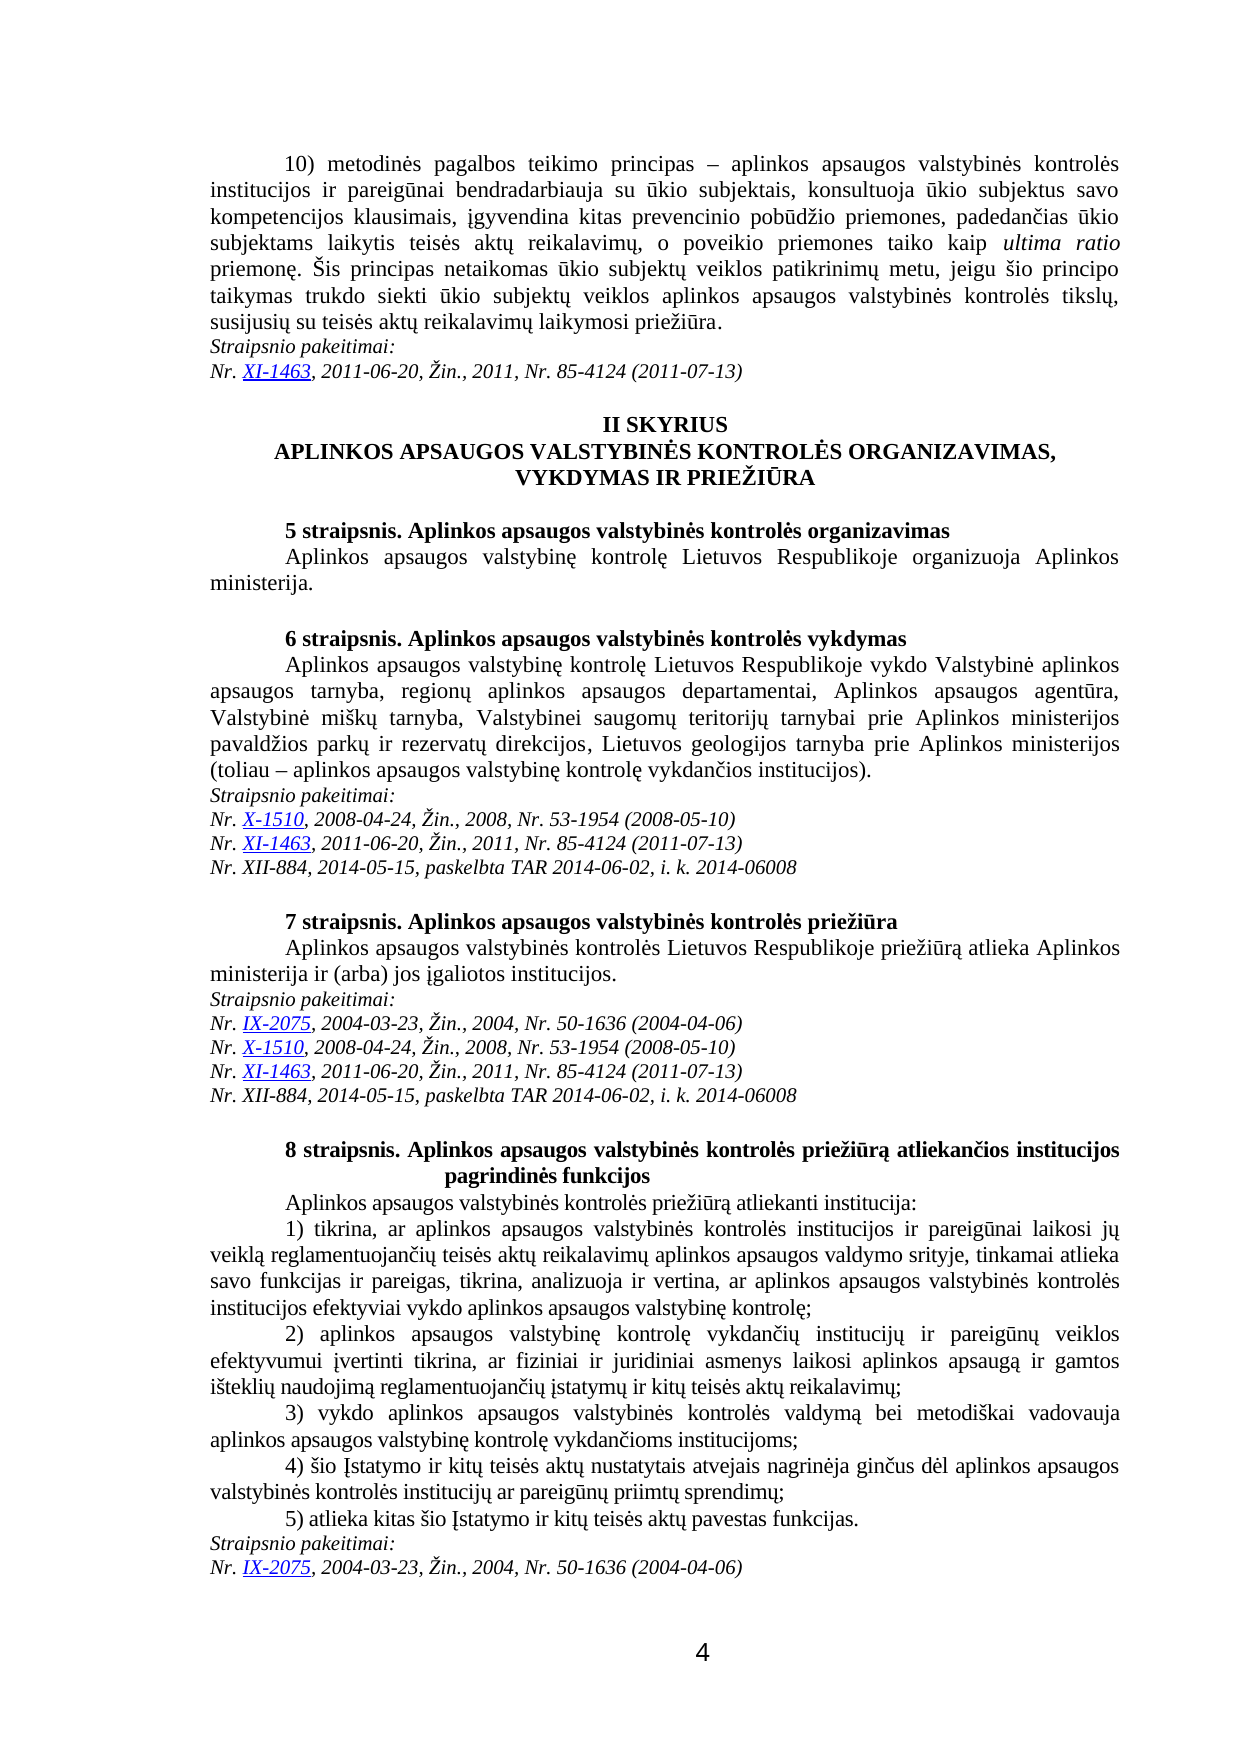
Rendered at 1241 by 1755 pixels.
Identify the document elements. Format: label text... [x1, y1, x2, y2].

text Straipsnio pakeitimai: [210, 1531, 1120, 1555]
text Straipsnio pakeitimai: [210, 334, 1120, 358]
text Nr. XI-1463, 2011-06-20, Žin., 2011, Nr. 85-4124 (2011-07-13) [210, 358, 1120, 383]
text 10) metodinės pagalbos teikimo principas – aplinkos apsaugos valstybinės kontrolės institucijos ir pareigūnai bendradarbiauja su ūkio subjektais, konsultuoja ūkio subjektus savo kompetencijos klausimais, įgyvendina kitas prevencinio pobūdžio priemones, padedančias ūkio subjektams laikytis teisės aktų reikalavimų, o poveikio priemones taiko kaip ultima ratio priemonę. Šis principas netaikomas ūkio subjektų veiklos patikrinimų metu, jeigu šio principo taikymas trukdo siekti ūkio subjektų veiklos aplinkos apsaugos valstybinės kontrolės tikslų, susijusių su teisės aktų reikalavimų laikymosi priežiūra. [210, 150, 1120, 334]
text APLINKOS APSAUGOS VALSTYBINĖS KONTROLĖS ORGANIZAVIMAS, VYKDYMAS IR PRIEŽIŪRA [210, 438, 1120, 490]
text Nr. X-1510, 2008-04-24, Žin., 2008, Nr. 53-1954 (2008-05-10) [210, 1035, 1120, 1059]
text 1) tikrina, ar aplinkos apsaugos valstybinės kontrolės institucijos ir pareigūnai laikosi jų veiklą reglamentuojančių teisės aktų reikalavimų aplinkos apsaugos valdymo srityje, tinkamai atlieka savo funkcijas ir pareigas, tikrina, analizuoja ir vertina, ar aplinkos apsaugos valstybinės kontrolės institucijos efektyviai vykdo aplinkos apsaugos valstybinę kontrolę; [210, 1215, 1120, 1320]
text Nr. IX-2075, 2004-03-23, Žin., 2004, Nr. 50-1636 (2004-04-06) [210, 1011, 1120, 1035]
text Nr. X-1510, 2008-04-24, Žin., 2008, Nr. 53-1954 (2008-05-10) [210, 807, 1120, 831]
text Nr. XI-1463, 2011-06-20, Žin., 2011, Nr. 85-4124 (2011-07-13) [210, 831, 1120, 855]
text 3) vykdo aplinkos apsaugos valstybinės kontrolės valdymą bei metodiškai vadovauja aplinkos apsaugos valstybinę kontrolę vykdančioms institucijoms; [210, 1399, 1120, 1452]
text Nr. XI-1463, 2011-06-20, Žin., 2011, Nr. 85-4124 (2011-07-13) [210, 1059, 1120, 1083]
text Nr. XII-884, 2014-05-15, paskelbta TAR 2014-06-02, i. k. 2014-06008 [210, 855, 1120, 879]
text 8 straipsnis. Aplinkos apsaugos valstybinės kontrolės priežiūrą atliekančios institucijos pagrindinės funkcijos [285, 1136, 1120, 1188]
text Aplinkos apsaugos valstybinę kontrolę Lietuvos Respublikoje vykdo Valstybinė aplinkos apsaugos tarnyba, regionų aplinkos apsaugos departamentai, Aplinkos apsaugos agentūra, Valstybinė miškų tarnyba, Valstybinei saugomų teritorijų tarnybai prie Aplinkos ministerijos pavaldžios parkų ir rezervatų direkcijos, Lietuvos geologijos tarnyba prie Aplinkos ministerijos (toliau – aplinkos apsaugos valstybinę kontrolę vykdančios institucijos). [210, 651, 1120, 783]
text Aplinkos apsaugos valstybinės kontrolės priežiūrą atliekanti institucija: [210, 1188, 1120, 1215]
text 4) šio Įstatymo ir kitų teisės aktų nustatytais atvejais nagrinėja ginčus dėl aplinkos apsaugos valstybinės kontrolės institucijų ar pareigūnų priimtų sprendimų; [210, 1452, 1120, 1505]
text 6 straipsnis. Aplinkos apsaugos valstybinės kontrolės vykdymas [210, 624, 1120, 651]
text 2) aplinkos apsaugos valstybinę kontrolę vykdančių institucijų ir pareigūnų veiklos efektyvumui įvertinti tikrina, ar fiziniai ir juridiniai asmenys laikosi aplinkos apsaugą ir gamtos išteklių naudojimą reglamentuojančių įstatymų ir kitų teisės aktų reikalavimų; [210, 1320, 1120, 1399]
text Nr. XII-884, 2014-05-15, paskelbta TAR 2014-06-02, i. k. 2014-06008 [210, 1083, 1120, 1107]
text Aplinkos apsaugos valstybinės kontrolės Lietuvos Respublikoje priežiūrą atlieka Aplinkos ministerija ir (arba) jos įgaliotos institucijos. [210, 934, 1120, 987]
text Nr. IX-2075, 2004-03-23, Žin., 2004, Nr. 50-1636 (2004-04-06) [210, 1555, 1120, 1579]
text 5 straipsnis. Aplinkos apsaugos valstybinės kontrolės organizavimas [210, 517, 1120, 543]
text Straipsnio pakeitimai: [210, 987, 1120, 1011]
text Aplinkos apsaugos valstybinę kontrolę Lietuvos Respublikoje organizuoja Aplinkos ministerija. [210, 543, 1120, 596]
text Straipsnio pakeitimai: [210, 783, 1120, 807]
text 7 straipsnis. Aplinkos apsaugos valstybinės kontrolės priežiūra [210, 908, 1120, 934]
text 5) atlieka kitas šio Įstatymo ir kitų teisės aktų pavestas funkcijas. [285, 1505, 1120, 1531]
text II SKYRIUS [210, 411, 1120, 438]
